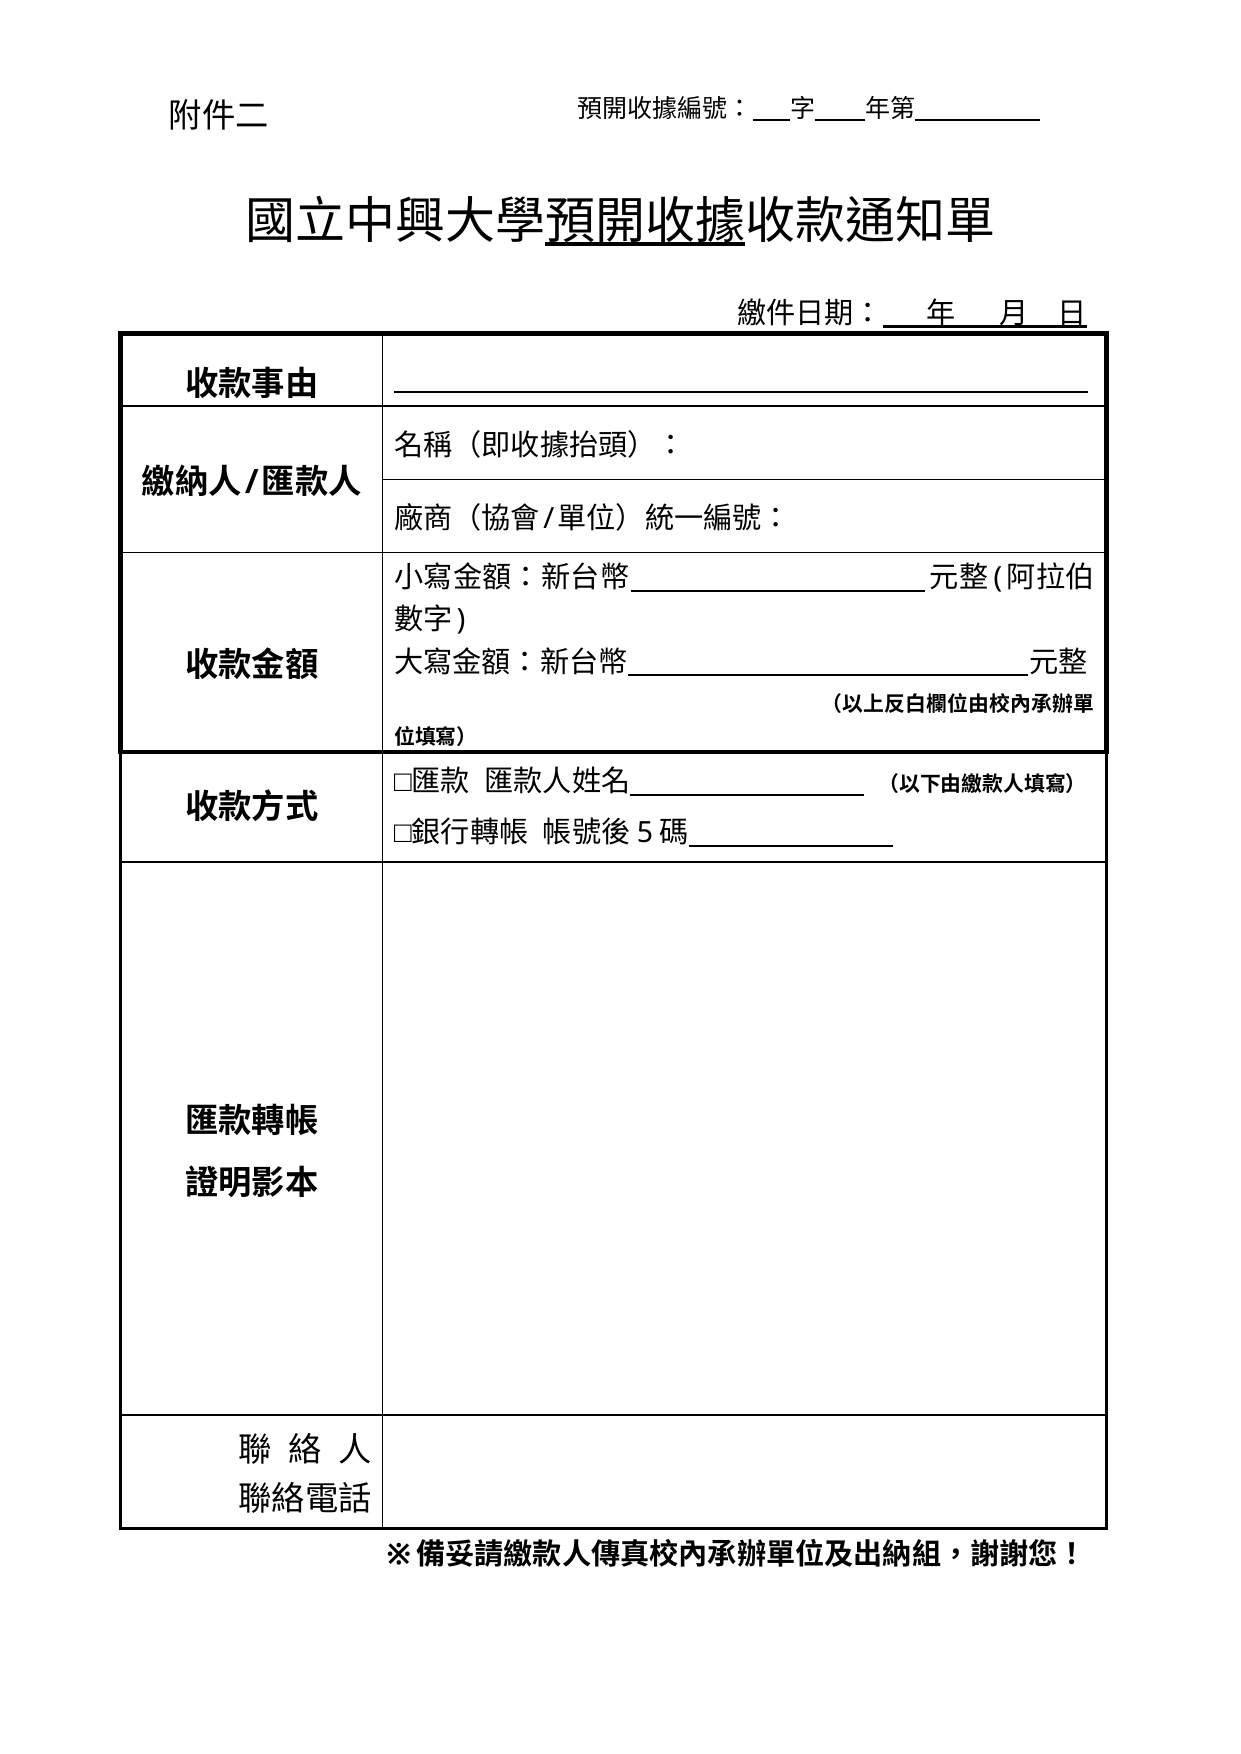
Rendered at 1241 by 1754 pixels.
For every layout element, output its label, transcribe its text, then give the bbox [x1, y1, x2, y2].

text 國立中興大學預開收據收款通知單 [153, 144, 1087, 269]
table_header [383, 336, 1104, 405]
table_cell 聯 絡 人 聯絡電話 [122, 1416, 382, 1527]
table_cell 繳納人/匯款人 [123, 407, 382, 552]
table_cell 廠商（協會/單位）統一編號： [383, 480, 1104, 552]
table_cell [383, 863, 1105, 1414]
table_cell □匯款 匯款人姓名 （以下由繳款人填寫） □銀行轉帳 帳號後5碼 [383, 754, 1105, 861]
table_cell 小寫金額：新台幣 元整(阿拉伯數字) 大寫金額：新台幣 元整 （以上反白欄位由校內承辦單位填寫） [383, 553, 1104, 750]
table_cell 收款方式 [122, 754, 382, 861]
table_cell 收款金額 [123, 553, 382, 750]
text 預開收據編號： 字 年第 號 [577, 88, 1064, 124]
table_cell 匯款轉帳 證明影本 [122, 863, 382, 1414]
table_header 收款事由 [123, 336, 382, 405]
text 繳件日期： 年 月 日 [153, 269, 1087, 331]
table_cell [383, 1416, 1105, 1527]
text ※備妥請繳款人傳真校內承辦單位及出納組，謝謝您！ [153, 1530, 1087, 1573]
table_cell 名稱（即收據抬頭）： [383, 407, 1104, 478]
text [563, 81, 1079, 132]
